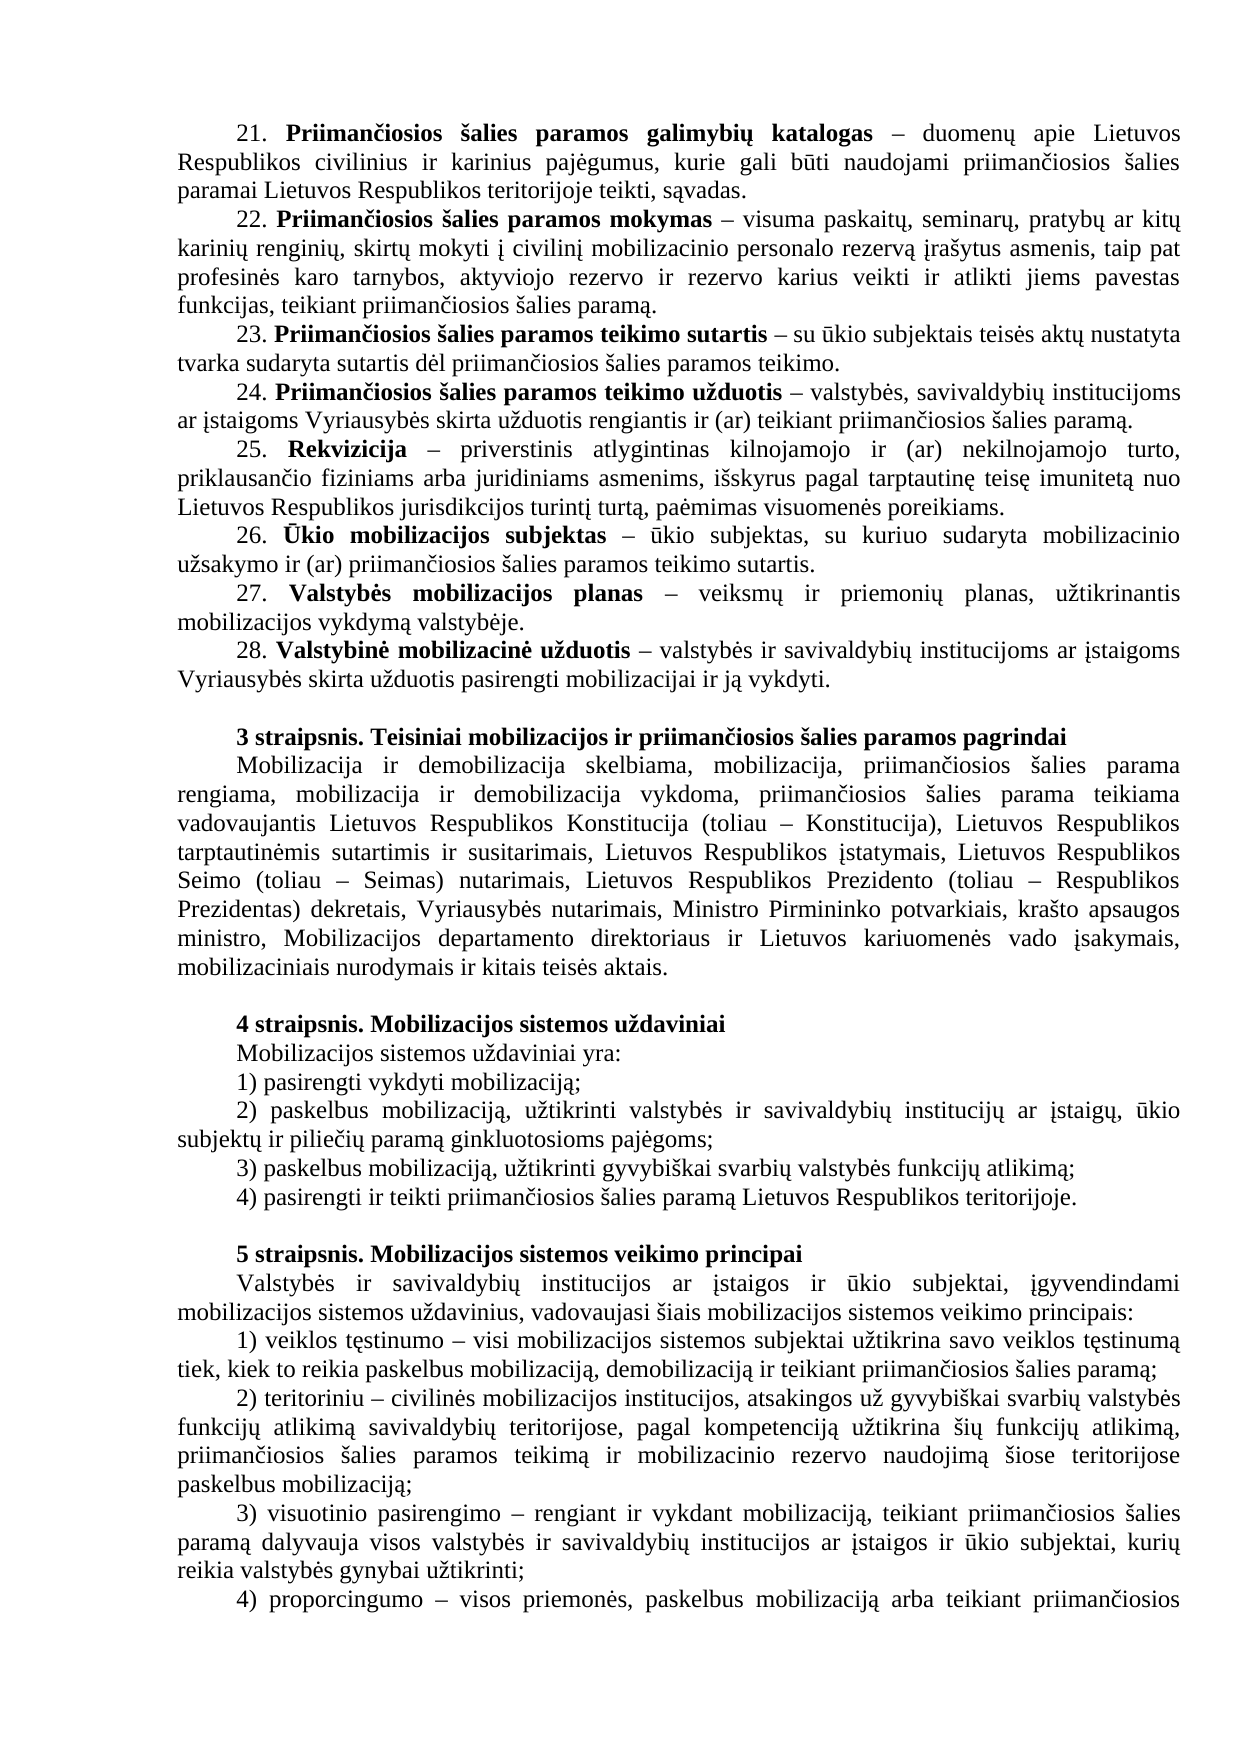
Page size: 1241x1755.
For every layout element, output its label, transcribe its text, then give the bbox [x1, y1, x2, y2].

text 4) pasirengti ir teikti priimančiosios šalies paramą Lietuvos Respublikos teritorijoje. [177, 1182, 1181, 1211]
text 4) proporcingumo – visos priemonės, paskelbus mobilizaciją arba teikiant priimančiosios [177, 1584, 1181, 1613]
text 26. Ūkio mobilizacijos subjektas – ūkio subjektas, su kuriuo sudaryta mobilizacinio užsakymo ir (ar) priimančiosios šalies paramos teikimo sutartis. [177, 521, 1181, 578]
text 22. Priimančiosios šalies paramos mokymas – visuma paskaitų, seminarų, pratybų ar kitų karinių renginių, skirtų mokyti į civilinį mobilizacinio personalo rezervą įrašytus asmenis, taip pat profesinės karo tarnybos, aktyviojo rezervo ir rezervo karius veikti ir atlikti jiems pavestas funkcijas, teikiant priimančiosios šalies paramą. [177, 204, 1181, 319]
text 3) paskelbus mobilizaciją, užtikrinti gyvybiškai svarbių valstybės funkcijų atlikimą; [177, 1153, 1181, 1182]
text Mobilizacija ir demobilizacija skelbiama, mobilizacija, priimančiosios šalies parama rengiama, mobilizacija ir demobilizacija vykdoma, priimančiosios šalies parama teikiama vadovaujantis Lietuvos Respublikos Konstitucija (toliau – Konstitucija), Lietuvos Respublikos tarptautinėmis sutartimis ir susitarimais, Lietuvos Respublikos įstatymais, Lietuvos Respublikos Seimo (toliau – Seimas) nutarimais, Lietuvos Respublikos Prezidento (toliau – Respublikos Prezidentas) dekretais, Vyriausybės nutarimais, Ministro Pirmininko potvarkiais, krašto apsaugos ministro, Mobilizacijos departamento direktoriaus ir Lietuvos kariuomenės vado įsakymais, mobilizaciniais nurodymais ir kitais teisės aktais. [177, 751, 1181, 981]
text 25. Rekvizicija – priverstinis atlygintinas kilnojamojo ir (ar) nekilnojamojo turto, priklausančio fiziniams arba juridiniams asmenims, išskyrus pagal tarptautinę teisę imunitetą nuo Lietuvos Respublikos jurisdikcijos turintį turtą, paėmimas visuomenės poreikiams. [177, 434, 1181, 521]
text 1) veiklos tęstinumo – visi mobilizacijos sistemos subjektai užtikrina savo veiklos tęstinumą tiek, kiek to reikia paskelbus mobilizaciją, demobilizaciją ir teikiant priimančiosios šalies paramą; [177, 1326, 1181, 1383]
text Valstybės ir savivaldybių institucijos ar įstaigos ir ūkio subjektai, įgyvendindami mobilizacijos sistemos uždavinius, vadovaujasi šiais mobilizacijos sistemos veikimo principais: [177, 1268, 1181, 1326]
text 23. Priimančiosios šalies paramos teikimo sutartis – su ūkio subjektais teisės aktų nustatyta tvarka sudaryta sutartis dėl priimančiosios šalies paramos teikimo. [177, 319, 1181, 377]
text 24. Priimančiosios šalies paramos teikimo užduotis – valstybės, savivaldybių institucijoms ar įstaigoms Vyriausybės skirta užduotis rengiantis ir (ar) teikiant priimančiosios šalies paramą. [177, 377, 1181, 434]
text 1) pasirengti vykdyti mobilizaciją; [177, 1067, 1181, 1096]
text 5 straipsnis. Mobilizacijos sistemos veikimo principai [177, 1239, 1181, 1268]
text 27. Valstybės mobilizacijos planas – veiksmų ir priemonių planas, užtikrinantis mobilizacijos vykdymą valstybėje. [177, 578, 1181, 636]
text 3 straipsnis. Teisiniai mobilizacijos ir priimančiosios šalies paramos pagrindai [177, 722, 1181, 751]
text 28. Valstybinė mobilizacinė užduotis – valstybės ir savivaldybių institucijoms ar įstaigoms Vyriausybės skirta užduotis pasirengti mobilizacijai ir ją vykdyti. [177, 636, 1181, 693]
text 4 straipsnis. Mobilizacijos sistemos uždaviniai [177, 1009, 1181, 1038]
text 3) visuotinio pasirengimo – rengiant ir vykdant mobilizaciją, teikiant priimančiosios šalies paramą dalyvauja visos valstybės ir savivaldybių institucijos ar įstaigos ir ūkio subjektai, kurių reikia valstybės gynybai užtikrinti; [177, 1498, 1181, 1584]
text 21. Priimančiosios šalies paramos galimybių katalogas – duomenų apie Lietuvos Respublikos civilinius ir karinius pajėgumus, kurie gali būti naudojami priimančiosios šalies paramai Lietuvos Respublikos teritorijoje teikti, sąvadas. [177, 118, 1181, 204]
text Mobilizacijos sistemos uždaviniai yra: [177, 1038, 1181, 1067]
text 2) teritoriniu – civilinės mobilizacijos institucijos, atsakingos už gyvybiškai svarbių valstybės funkcijų atlikimą savivaldybių teritorijose, pagal kompetenciją užtikrina šių funkcijų atlikimą, priimančiosios šalies paramos teikimą ir mobilizacinio rezervo naudojimą šiose teritorijose paskelbus mobilizaciją; [177, 1383, 1181, 1498]
text 2) paskelbus mobilizaciją, užtikrinti valstybės ir savivaldybių institucijų ar įstaigų, ūkio subjektų ir piliečių paramą ginkluotosioms pajėgoms; [177, 1096, 1181, 1153]
